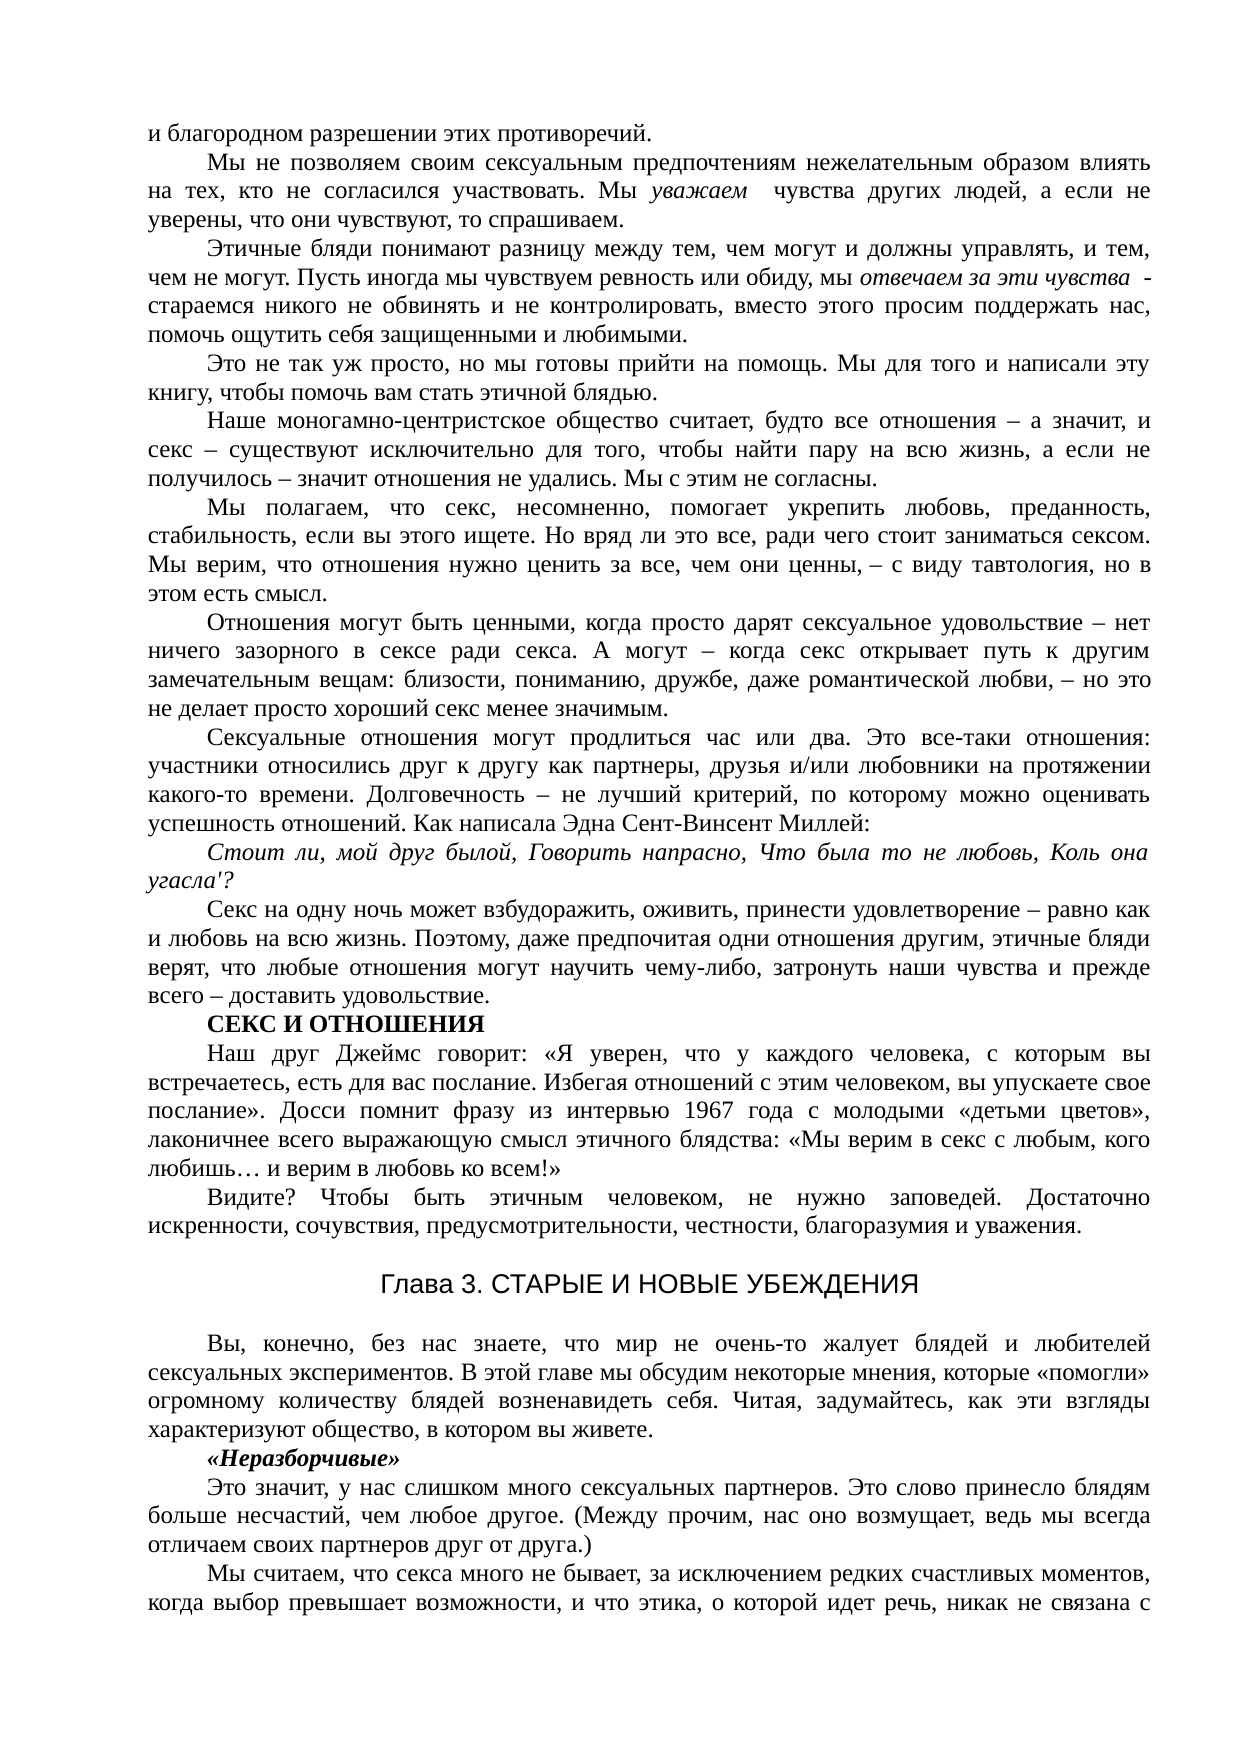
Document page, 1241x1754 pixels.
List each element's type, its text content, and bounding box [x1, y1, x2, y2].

text Это значит, у нас слишком много сексуальных партнеров. Это слово принесло блядям больше несчастий, чем любое другое. (Между прочим, нас оно возмущает, ведь мы всегда отличаем своих партнеров друг от друга.) [148, 1472, 1152, 1558]
text Видите? Чтобы быть этичным человеком, не нужно заповедей. Достаточно искренности, сочувствия, предусмотрительности, честности, благоразумия и уважения. [148, 1182, 1152, 1239]
text Наше моногамно-центристское общество считает, будто все отношения – а значит, и секс – существуют исключительно для того, чтобы найти пару на всю жизнь, а если не получилось – значит отношения не удались. Мы с этим не согласны. [148, 406, 1152, 492]
text Мы не позволяем своим сексуальным предпочтениям нежелательным образом влиять на тех, кто не согласился участвовать. Мы уважаем чувства других людей, а если не уверены, что они чувствуют, то спрашиваем. [148, 147, 1152, 233]
text Вы, конечно, без нас знаете, что мир не очень-то жалует блядей и любителей сексуальных экспериментов. В этой главе мы обсудим некоторые мнения, которые «помогли» огромному количеству блядей возненавидеть себя. Читая, задумайтесь, как эти взгляды характеризуют общество, в котором вы живете. [148, 1328, 1152, 1443]
text СЕКС И ОТНОШЕНИЯ [148, 1009, 1152, 1038]
text Отношения могут быть ценными, когда просто дарят сексуальное удовольствие – нет ничего зазорного в сексе ради секса. А могут – когда секс открывает путь к другим замечательным вещам: близости, пониманию, дружбе, даже романтической любви, – но это не делает просто хороший секс менее значимым. [148, 607, 1152, 722]
text «Неразборчивые» [148, 1443, 1152, 1472]
text Этичные бляди понимают разницу между тем, чем могут и должны управлять, и тем, чем не могут. Пусть иногда мы чувствуем ревность или обиду, мы отвечаем за эти чувства -стараемся никого не обвинять и не контролировать, вместо этого просим поддержать нас, помочь ощутить себя защищенными и любимыми. [148, 233, 1152, 348]
text Это не так уж просто, но мы готовы прийти на помощь. Мы для того и написали эту книгу, чтобы помочь вам стать этичной блядью. [148, 348, 1152, 406]
text Наш друг Джеймс говорит: «Я уверен, что у каждого человека, с которым вы встречаетесь, есть для вас послание. Избегая отношений с этим человеком, вы упускаете свое послание». Досси помнит фразу из интервью 1967 года с молодыми «детьми цветов», лаконичнее всего выражающую смысл этичного блядства: «Мы верим в секс с любым, кого любишь… и верим в любовь ко всем!» [148, 1038, 1152, 1182]
text Секс на одну ночь может взбудоражить, оживить, принести удовлетворение – равно как и любовь на всю жизнь. Поэтому, даже предпочитая одни отношения другим, этичные бляди верят, что любые отношения могут научить чему-либо, затронуть наши чувства и прежде всего – доставить удовольствие. [148, 894, 1152, 1009]
text Сексуальные отношения могут продлиться час или два. Это все-таки отношения: участники относились друг к другу как партнеры, друзья и/или любовники на протяжении какого-то времени. Долговечность – не лучший критерий, по которому можно оценивать успешность отношений. Как написала Эдна Сент-Винсент Миллей: [148, 722, 1152, 837]
text Мы полагаем, что секс, несомненно, помогает укрепить любовь, преданность, стабильность, если вы этого ищете. Но вряд ли это все, ради чего стоит заниматься сексом. Мы верим, что отношения нужно ценить за все, чем они ценны, – с виду тавтология, но в этом есть смысл. [148, 492, 1152, 607]
subtitle Глава 3. СТАРЫЕ И НОВЫЕ УБЕЖДЕНИЯ [148, 1268, 1152, 1299]
text Мы считаем, что секса много не бывает, за исключением редких счастливых моментов, когда выбор превышает возможности, и что этика, о которой идет речь, никак не связана с [148, 1558, 1152, 1616]
text и благородном разрешении этих противоречий. [148, 118, 1152, 147]
text Стоит ли, мой друг былой, Говорить напрасно, Что была то не любовь, Коль она угасла'? [148, 837, 1152, 894]
